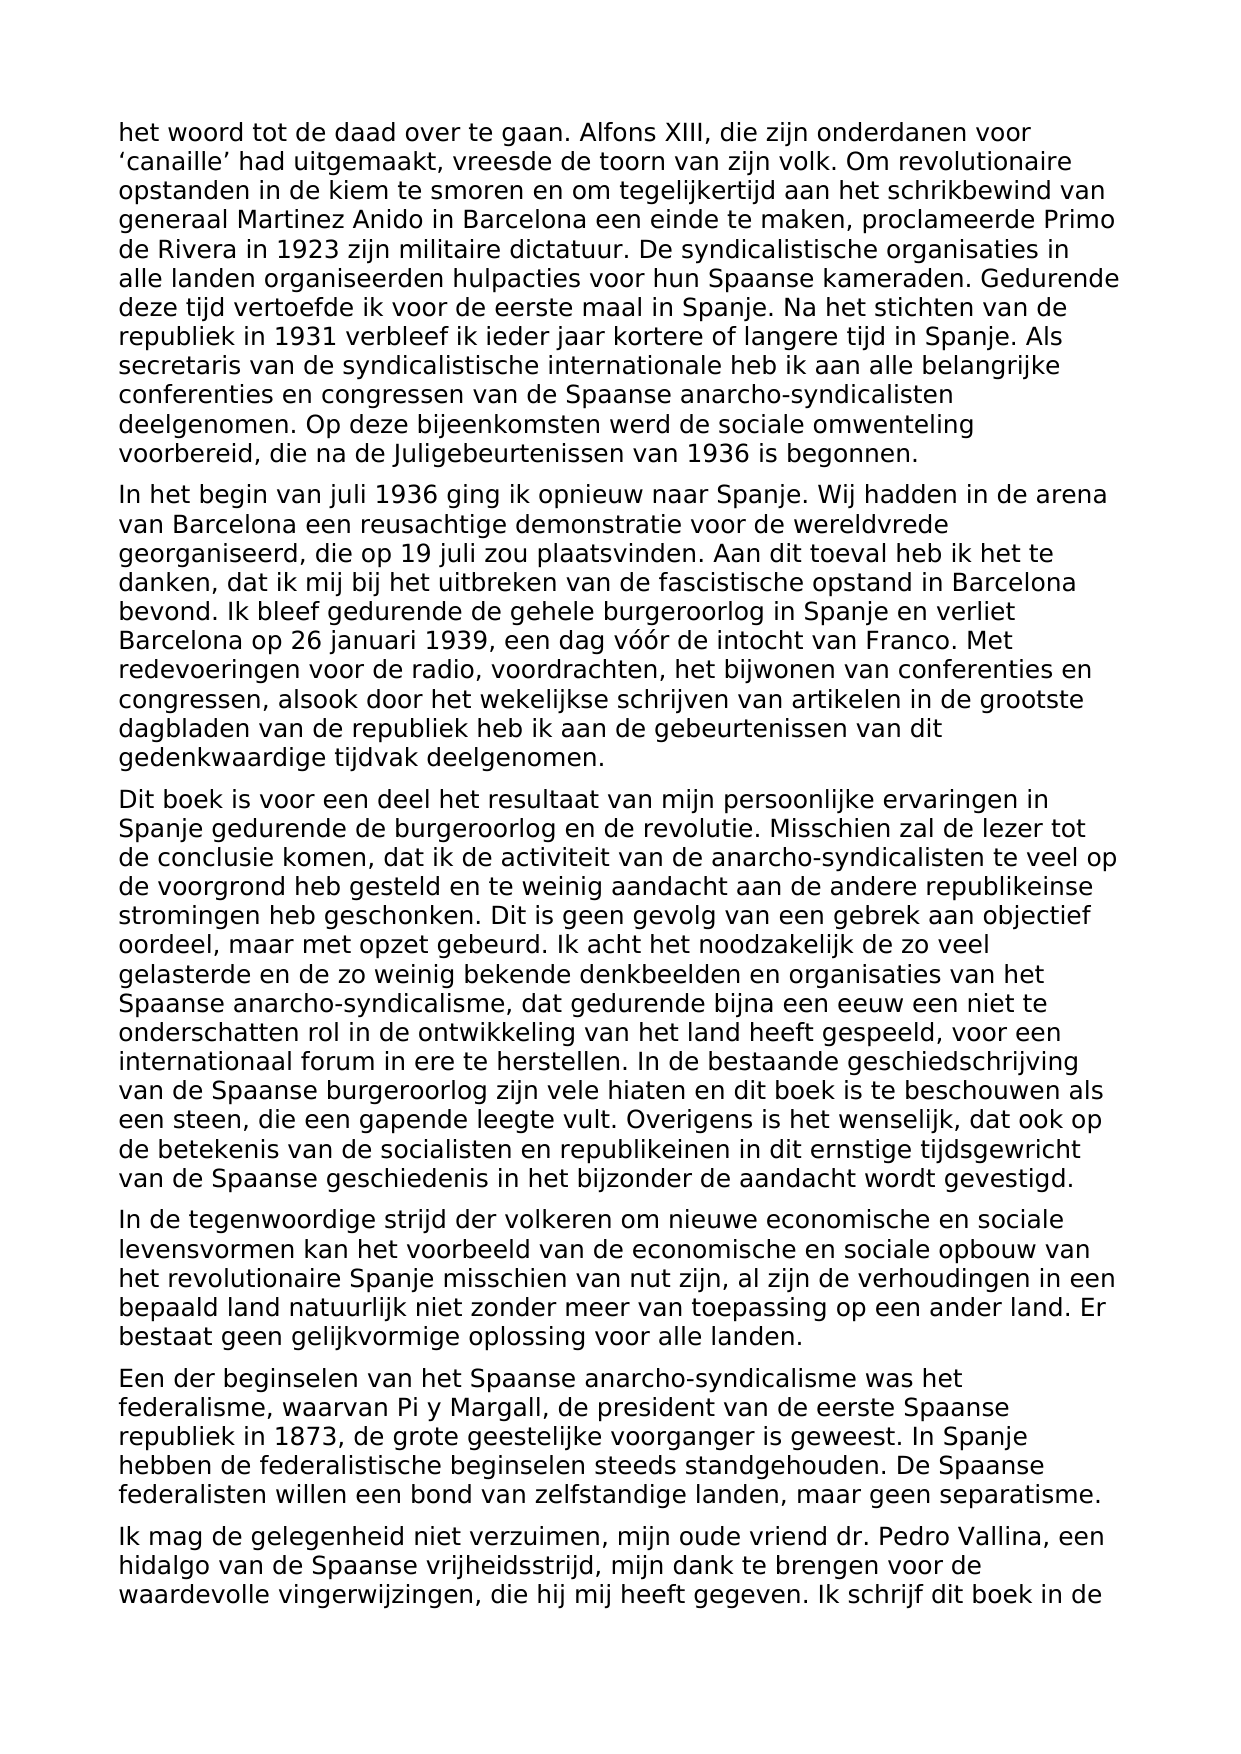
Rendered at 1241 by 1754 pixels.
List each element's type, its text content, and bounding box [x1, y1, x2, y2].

text In het begin van juli 1936 ging ik opnieuw naar Spanje. Wij hadden in de arena van Barcelona een reusachtige demonstratie voor de wereldvrede georganiseerd, die op 19 juli zou plaatsvinden. Aan dit toeval heb ik het te danken, dat ik mij bij het uitbreken van de fascistische opstand in Barcelona bevond. Ik bleef gedurende de gehele burgeroorlog in Spanje en verliet Barcelona op 26 januari 1939, een dag vóór de intocht van Franco. Met redevoeringen voor de radio, voordrachten, het bijwonen van conferenties en congressen, alsook door het wekelijkse schrijven van artikelen in de grootste dagbladen van de republiek heb ik aan de gebeurtenissen van dit gedenkwaardige tijdvak deelgenomen. [118, 481, 1122, 772]
text Dit boek is voor een deel het resultaat van mijn persoonlijke ervaringen in Spanje gedurende de burgeroorlog en de revolutie. Misschien zal de lezer tot de conclusie komen, dat ik de activiteit van de anarcho-syndicalisten te veel op de voorgrond heb gesteld en te weinig aandacht aan de andere republikeinse stromingen heb geschonken. Dit is geen gevolg van een gebrek aan objectief oordeel, maar met opzet gebeurd. Ik acht het noodzakelijk de zo veel gelasterde en de zo weinig bekende denkbeelden en organisaties van het Spaanse anarcho-syndicalisme, dat gedurende bijna een eeuw een niet te onderschatten rol in de ontwikkeling van het land heeft gespeeld, voor een internationaal forum in ere te herstellen. In de bestaande geschiedschrijving van de Spaanse burgeroorlog zijn vele hiaten en dit boek is te beschouwen als een steen, die een gapende leegte vult. Overigens is het wenselijk, dat ook op de betekenis van de socialisten en republikeinen in dit ernstige tijdsgewricht van de Spaanse geschiedenis in het bijzonder de aandacht wordt gevestigd. [118, 785, 1122, 1193]
text het woord tot de daad over te gaan. Alfons XIII, die zijn onderdanen voor ‘canaille’ had uitgemaakt, vreesde de toorn van zijn volk. Om revolutionaire opstanden in de kiem te smoren en om tegelijkertijd aan het schrikbewind van generaal Martinez Anido in Barcelona een einde te maken, proclameerde Primo de Rivera in 1923 zijn militaire dictatuur. De syndicalistische organisaties in alle landen organiseerden hulpacties voor hun Spaanse kameraden. Gedurende deze tijd vertoefde ik voor de eerste maal in Spanje. Na het stichten van de republiek in 1931 verbleef ik ieder jaar kortere of langere tijd in Spanje. Als secretaris van de syndicalistische internationale heb ik aan alle belangrijke conferenties en congressen van de Spaanse anarcho-syndicalisten deelgenomen. Op deze bijeenkomsten werd de sociale omwenteling voorbereid, die na de Juligebeurtenissen van 1936 is begonnen. [118, 118, 1122, 468]
text In de tegenwoordige strijd der volkeren om nieuwe economische en sociale levensvormen kan het voorbeeld van de economische en sociale opbouw van het revolutionaire Spanje misschien van nut zijn, al zijn de verhoudingen in een bepaald land natuurlijk niet zonder meer van toepassing op een ander land. Er bestaat geen gelijkvormige oplossing voor alle landen. [118, 1206, 1122, 1351]
text Ik mag de gelegenheid niet verzuimen, mijn oude vriend dr. Pedro Vallina, een hidalgo van de Spaanse vrijheidsstrijd, mijn dank te brengen voor de waardevolle vingerwijzingen, die hij mij heeft gegeven. Ik schrijf dit boek in de [118, 1522, 1122, 1610]
text Een der beginselen van het Spaanse anarcho-syndicalisme was het federalisme, waarvan Pi y Margall, de president van de eerste Spaanse republiek in 1873, de grote geestelijke voorganger is geweest. In Spanje hebben de federalistische beginselen steeds standgehouden. De Spaanse federalisten willen een bond van zelfstandige landen, maar geen separatisme. [118, 1364, 1122, 1510]
